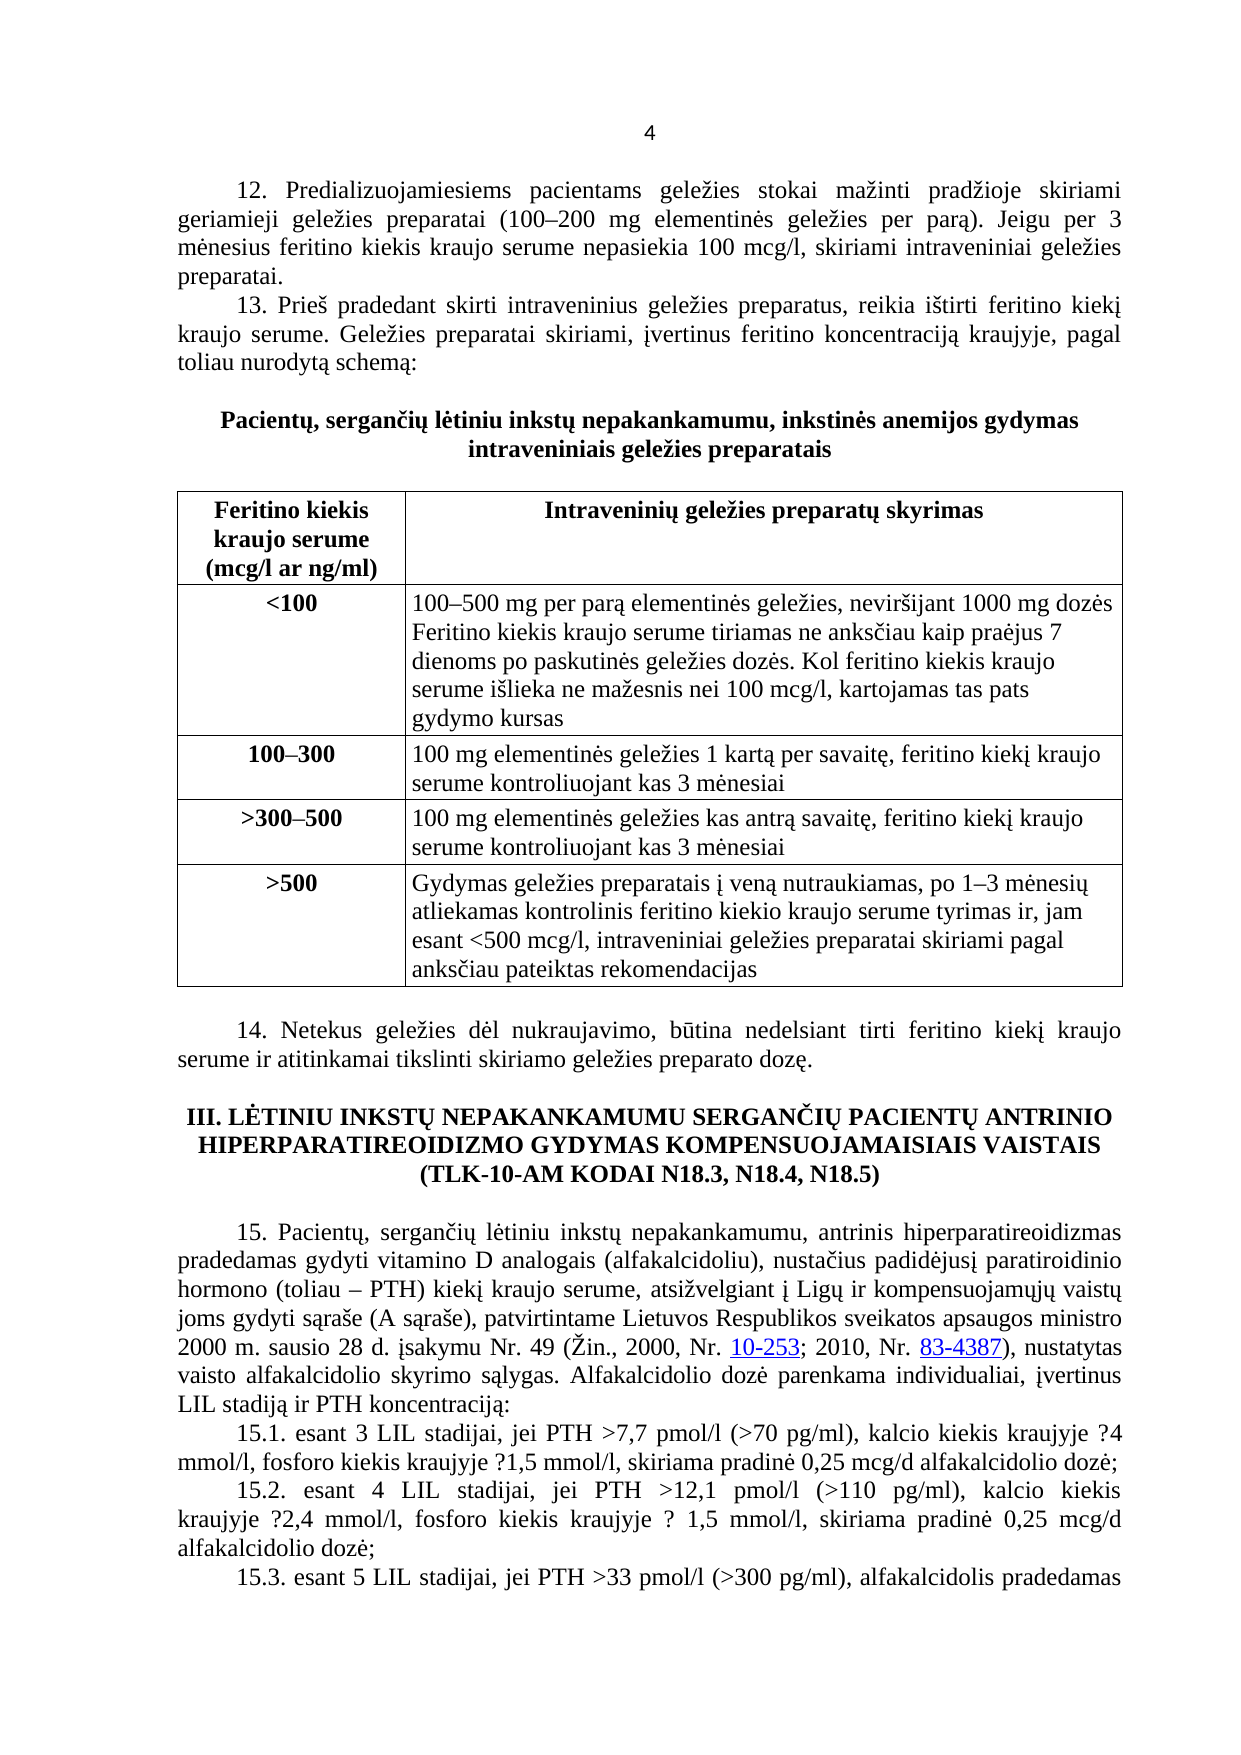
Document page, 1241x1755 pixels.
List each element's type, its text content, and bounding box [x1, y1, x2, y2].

text 15.1. esant 3 LIL stadijai, jei PTH >7,7 pmol/l (>70 pg/ml), kalcio kiekis kraujyje ?<=4 mmol/l, fosforo kiekis kraujyje ?<=1,5 mmol/l, skiriama pradinė 0,25 mcg/d alfakalcidolio dozė; [177, 1418, 1122, 1475]
text 14. Netekus geležies dėl nukraujavimo, būtina nedelsiant tirti feritino kiekį kraujo serume ir atitinkamai tikslinti skiriamo geležies preparato dozę. [177, 1015, 1122, 1073]
table_header Intraveninių geležies preparatų skyrimas [406, 492, 1122, 584]
table_cell 100–300 [178, 736, 405, 799]
table_header Feritino kiekis kraujo serume (mcg/l ar ng/ml) [178, 492, 405, 584]
text 15.3. esant 5 LIL stadijai, jei PTH >33 pmol/l (>300 pg/ml), alfakalcidolis pradedamas [177, 1562, 1122, 1590]
text 12. Predializuojamiesiems pacientams geležies stokai mažinti pradžioje skiriami geriamieji geležies preparatai (100–200 mg elementinės geležies per parą). Jeigu per 3 mėnesius feritino kiekis kraujo serume nepasiekia 100 mcg/l, skiriami intraveniniai geležies preparatai. [177, 175, 1122, 290]
table_cell >500 [178, 865, 405, 986]
table_cell 100–500 mg per parą elementinės geležies, neviršijant 1000 mg dozės Feritino kiekis kraujo serume tiriamas ne anksčiau kaip praėjus 7 dienoms po paskutinės geležies dozės. Kol feritino kiekis kraujo serume išlieka ne mažesnis nei 100 mcg/l, kartojamas tas pats gydymo kursas [406, 585, 1122, 735]
table_cell Gydymas geležies preparatais į veną nutraukiamas, po 1–3 mėnesių atliekamas kontrolinis feritino kiekio kraujo serume tyrimas ir, jam esant <500 mcg/l, intraveniniai geležies preparatai skiriami pagal anksčiau pateiktas rekomendacijas [406, 865, 1122, 986]
table_cell <100 [178, 585, 405, 735]
text III. LĖTINIU INKSTŲ NEPAKANKAMUMU SERGANČIŲ PACIENTŲ ANTRINIO HIPERPARATIREOIDIZMO GYDYMAS KOMPENSUOJAMAISIAIS VAISTAIS (TLK-10-am kodai N18.3, N18.4, N18.5) [177, 1102, 1122, 1188]
text 13. Prieš pradedant skirti intraveninius geležies preparatus, reikia ištirti feritino kiekį kraujo serume. Geležies preparatai skiriami, įvertinus feritino koncentraciją kraujyje, pagal toliau nurodytą schemą: [177, 290, 1122, 376]
table_cell 100 mg elementinės geležies 1 kartą per savaitę, feritino kiekį kraujo serume kontroliuojant kas 3 mėnesiai [406, 736, 1122, 799]
table_cell >300–500 [178, 800, 405, 864]
text Pacientų, sergančių lėtiniu inkstų nepakankamumu, inkstinės anemijos gydymas intraveniniais geležies preparatais [177, 405, 1122, 462]
table_cell 100 mg elementinės geležies kas antrą savaitę, feritino kiekį kraujo serume kontroliuojant kas 3 mėnesiai [406, 800, 1122, 864]
text 15.2. esant 4 LIL stadijai, jei PTH >12,1 pmol/l (>110 pg/ml), kalcio kiekis kraujyje ?<=2,4 mmol/l, fosforo kiekis kraujyje ?<= 1,5 mmol/l, skiriama pradinė 0,25 mcg/d alfakalcidolio dozė; [177, 1475, 1122, 1562]
text 15. Pacientų, sergančių lėtiniu inkstų nepakankamumu, antrinis hiperparatireoidizmas pradedamas gydyti vitamino D analogais (alfakalcidoliu), nustačius padidėjusį paratiroidinio hormono (toliau – PTH) kiekį kraujo serume, atsižvelgiant į Ligų ir kompensuojamųjų vaistų joms gydyti sąraše (A sąraše), patvirtintame Lietuvos Respublikos sveikatos apsaugos ministro 2000 m. sausio 28 d. įsakymu Nr. 49 (Žin., 2000, Nr. 10-253; 2010, Nr. 83-4387), nustatytas vaisto alfakalcidolio skyrimo sąlygas. Alfakalcidolio dozė parenkama individualiai, įvertinus LIL stadiją ir PTH koncentraciją: [177, 1217, 1122, 1418]
